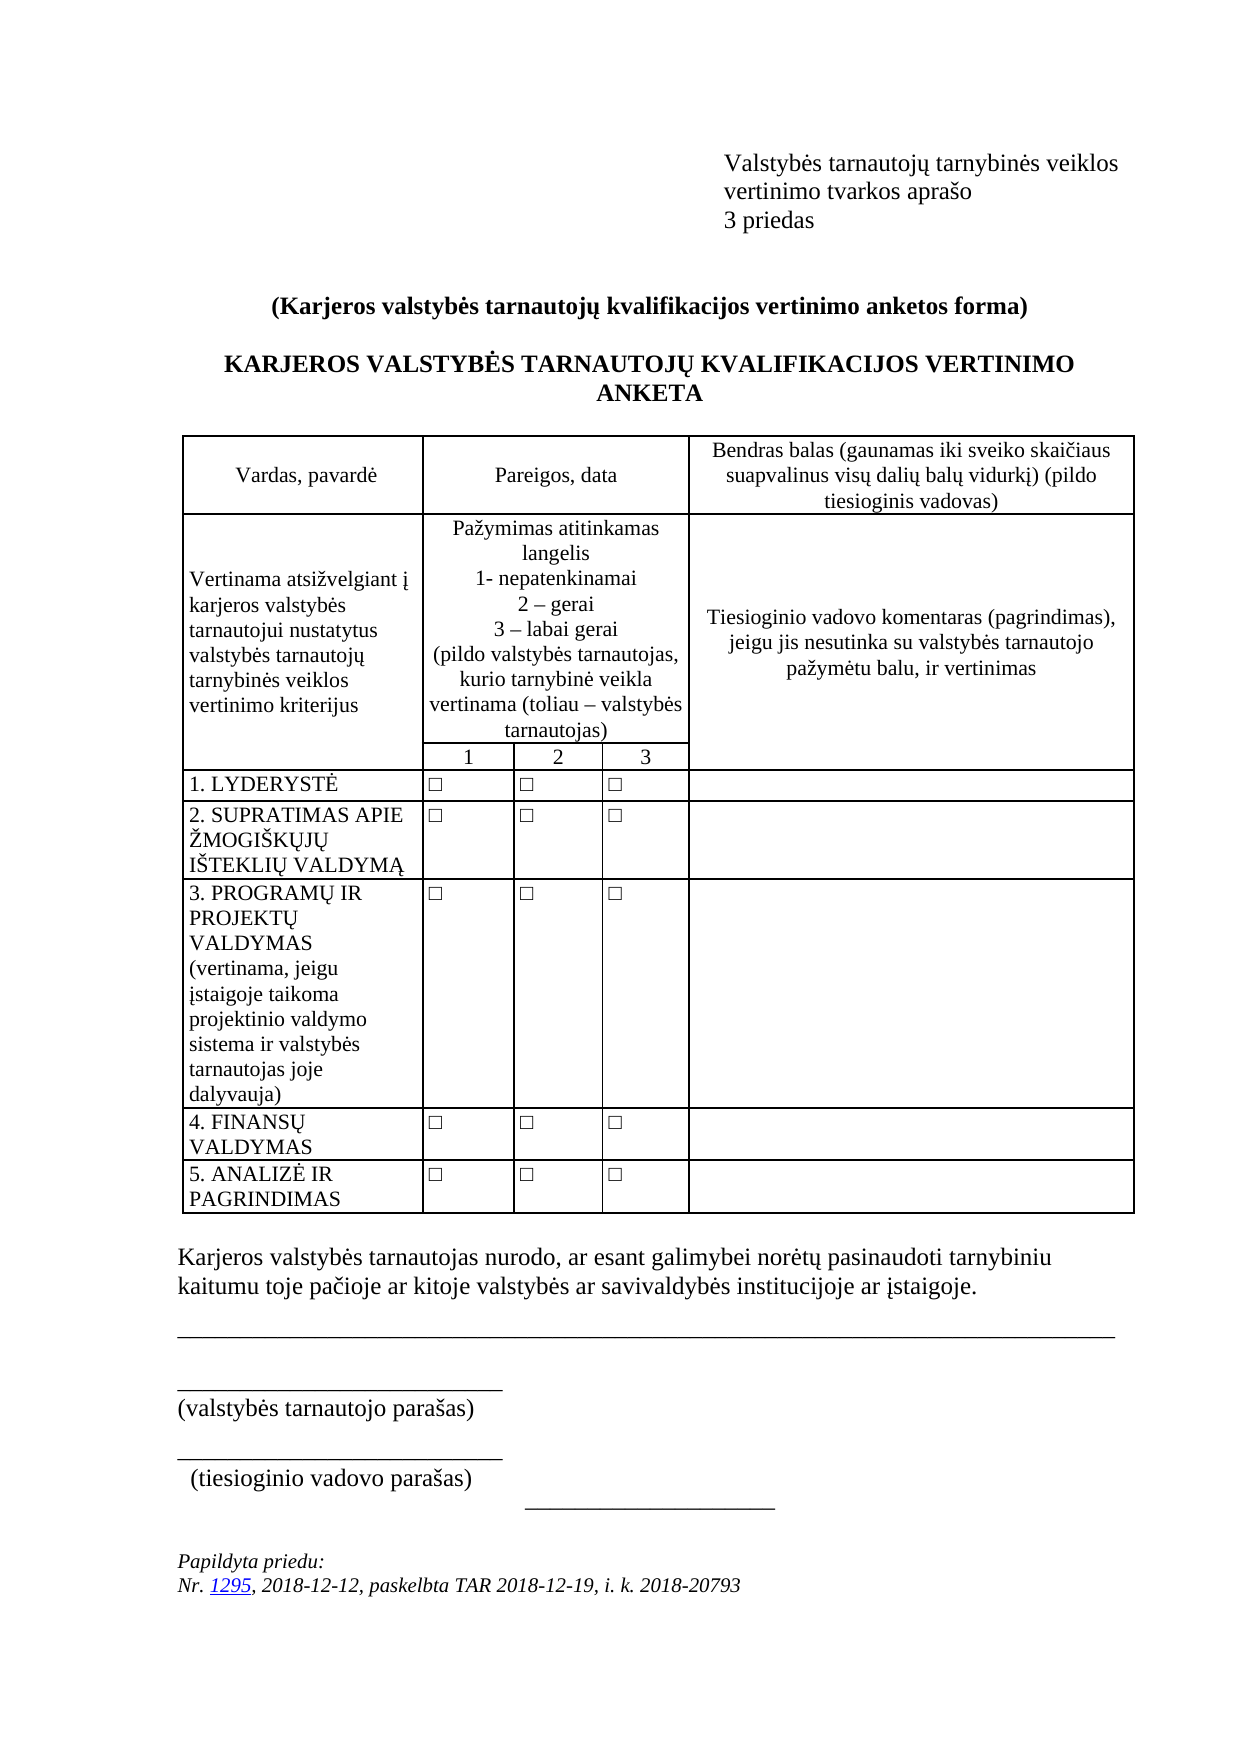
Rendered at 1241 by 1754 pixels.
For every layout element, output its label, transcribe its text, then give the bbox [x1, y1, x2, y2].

table_cell □ [424, 880, 513, 1107]
table_cell 2. SUPRATIMAS APIE ŽMOGIŠKŲJŲ IŠTEKLIŲ VALDYMĄ [184, 802, 422, 878]
text __________________________ [177, 1434, 1122, 1463]
table_cell [690, 771, 1133, 800]
text –––––––––––––––––––– [177, 1492, 1122, 1520]
table_cell □ [515, 1109, 602, 1159]
table_cell □ [515, 1161, 602, 1212]
table_cell 4. FINANSŲ VALDYMAS [184, 1109, 422, 1159]
table_header Pareigos, data [424, 437, 688, 513]
table_cell [690, 1161, 1133, 1212]
table_header Bendras balas (gaunamas iki sveiko skaičiaus suapvalinus visų dalių balų vidurkį) (pildo tiesioginis vadovas) [690, 437, 1133, 513]
text Valstybės tarnautojų tarnybinės veiklos vertinimo tvarkos aprašo [723, 148, 1122, 205]
table_cell [690, 880, 1133, 1107]
text 3 priedas [723, 205, 1122, 234]
table_header Vardas, pavardė [184, 437, 422, 513]
table_cell □ [424, 1109, 513, 1159]
table_cell □ [424, 802, 513, 878]
table_cell □ [603, 1161, 688, 1212]
table_cell 1 [424, 744, 513, 769]
table_cell □ [603, 802, 688, 878]
table_cell □ [424, 1161, 513, 1212]
text Karjeros valstybės tarnautojas nurodo, ar esant galimybei norėtų pasinaudoti tarnybiniu kaitumu toje pačioje ar kitoje valstybės ar savivaldybės institucijoje ar įstaigoje. [177, 1242, 1122, 1300]
table_cell 5. ANALIZĖ IR PAGRINDIMAS [184, 1161, 422, 1212]
table_cell 1. LYDERYSTĖ [184, 771, 422, 800]
table_cell □ [515, 802, 602, 878]
table_cell 3. PROGRAMŲ IR PROJEKTŲ VALDYMAS (vertinama, jeigu įstaigoje taikoma projektinio valdymo sistema ir valstybės tarnautojas joje dalyvauja) [184, 880, 422, 1107]
text Nr. 1295, 2018-12-12, paskelbta TAR 2018-12-19, i. k. 2018-20793 [177, 1573, 1122, 1597]
table_cell 3 [603, 744, 688, 769]
table_cell Tiesioginio vadovo komentaras (pagrindimas), jeigu jis nesutinka su valstybės tarnautojo pažymėtu balu, ir vertinimas [690, 515, 1133, 769]
table_cell □ [603, 1109, 688, 1159]
text Papildyta priedu: [177, 1549, 1122, 1573]
table_cell Vertinama atsižvelgiant į karjeros valstybės tarnautojui nustatytus valstybės tarnautojų tarnybinės veiklos vertinimo kriterijus [184, 515, 422, 769]
table_cell [690, 1109, 1133, 1159]
table_cell □ [603, 880, 688, 1107]
table_cell □ [603, 771, 688, 800]
text (tiesioginio vadovo parašas) [177, 1463, 1122, 1492]
text __________________________ [177, 1365, 1122, 1393]
table_cell Pažymimas atitinkamas langelis 1- nepatenkinamai 2 – gerai 3 – labai gerai (pildo valstybės tarnautojas, kurio tarnybinė veikla vertinama (toliau – valstybės tarnautojas) [424, 515, 688, 742]
table_cell [690, 802, 1133, 878]
table_cell 2 [515, 744, 602, 769]
text ___________________________________________________________________________ [177, 1312, 1122, 1341]
text (Karjeros valstybės tarnautojų kvalifikacijos vertinimo anketos forma) [177, 291, 1122, 320]
table_cell □ [515, 880, 602, 1107]
table_cell □ [424, 771, 513, 800]
text (valstybės tarnautojo parašas) [177, 1393, 1122, 1422]
text KARJEROS VALSTYBĖS TARNAUTOJŲ KVALIFIKACIJOS VERTINIMO ANKETA [177, 349, 1122, 406]
table_cell □ [515, 771, 602, 800]
